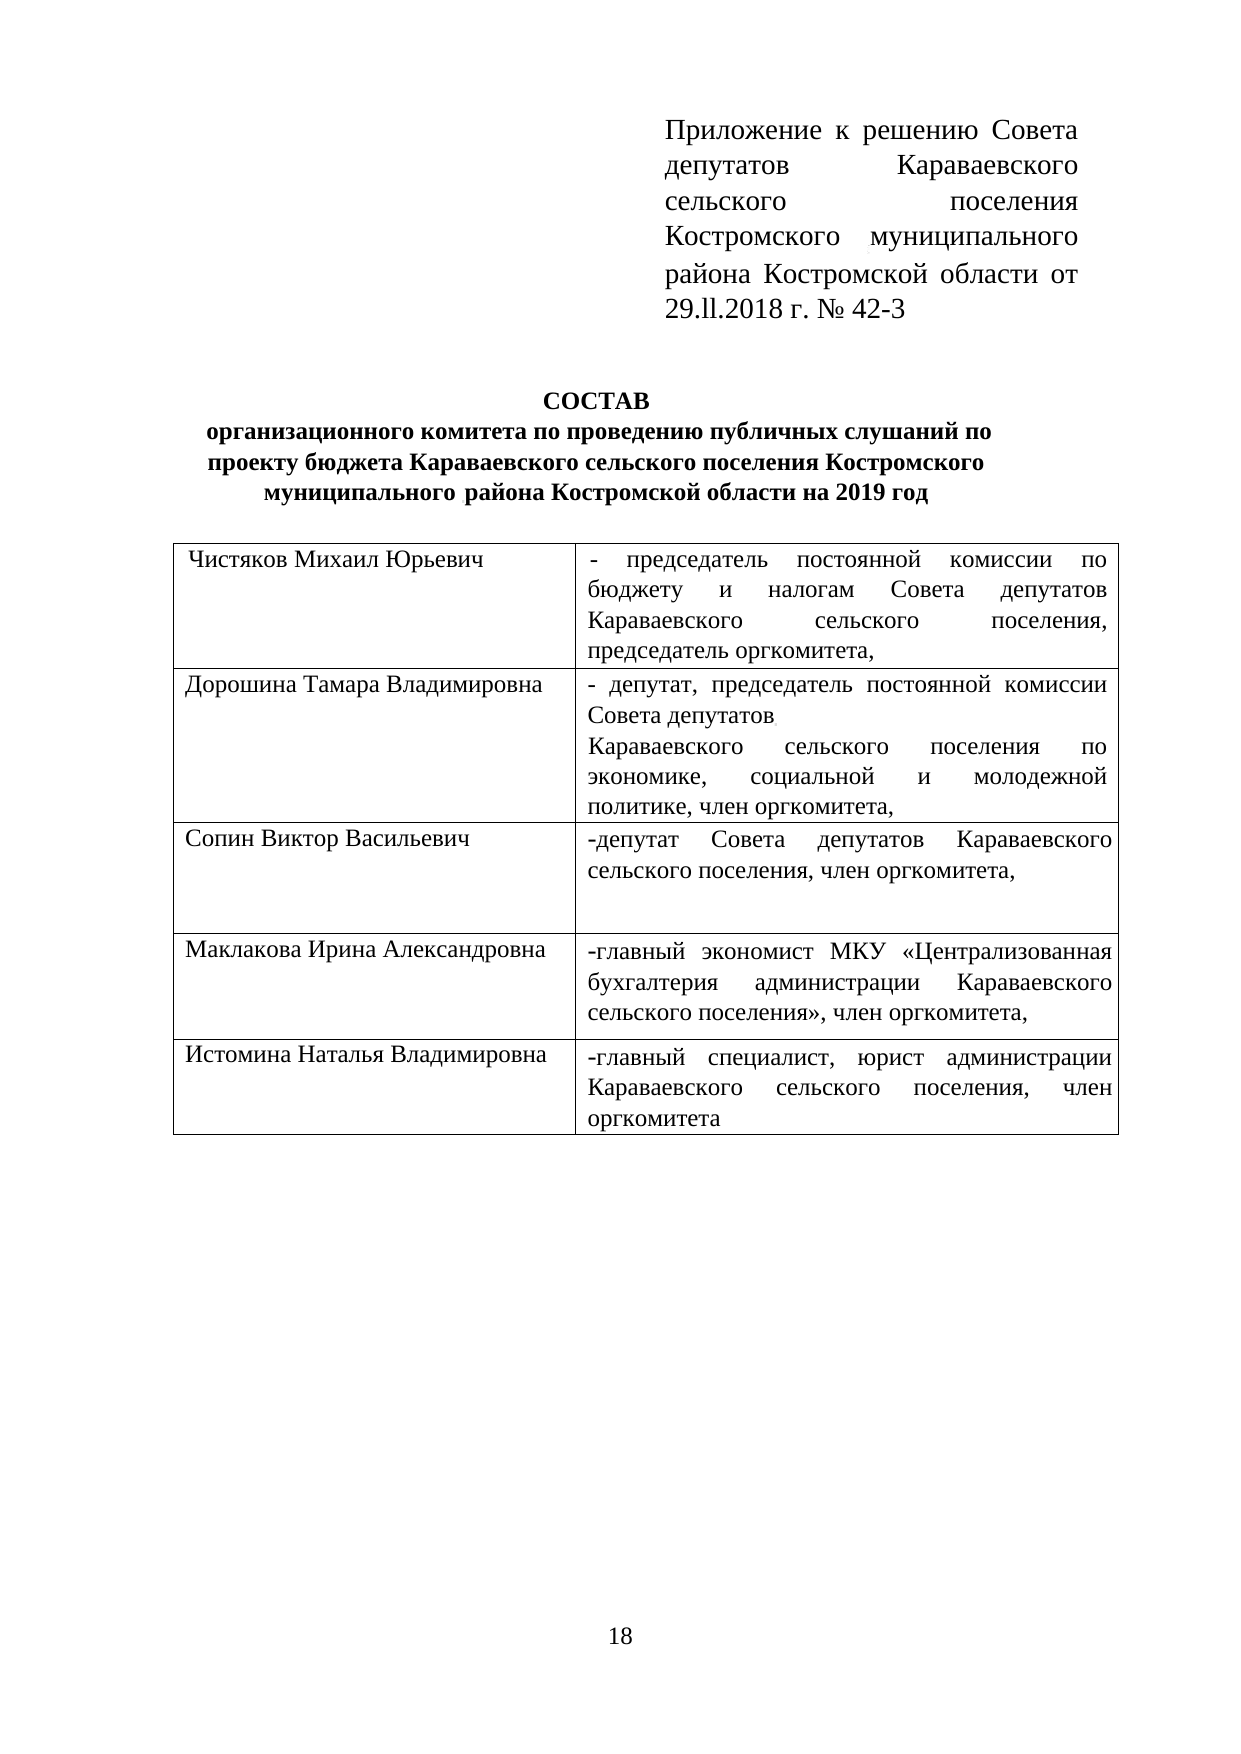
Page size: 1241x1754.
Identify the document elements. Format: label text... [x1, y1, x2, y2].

table_cell Сопин Виктор Васильевич [174, 823, 575, 933]
text организационного комитета по проведению публичных слушаний по проекту бюджета Караваевского сельского поселения Костромского муниципального района Костромской области на 2019 год [185, 416, 1007, 506]
table_cell Истомина Наталья Владимировна [174, 1040, 575, 1134]
text Приложение к решению Совета депутатов Караваевского сельского поселения Костромского муниципального района Костромской области от 29.ll.2018 г. № 42-3 [664, 112, 1078, 325]
table_header - председатель постоянной комиссии по бюджету и налогам Совета депутатов Караваевского сельского поселения, председатель оргкомитета, [576, 544, 1118, 668]
table_cell главный экономист МКУ «Централизованная бухгалтерия администрации Караваевского сельского поселения», член оргкомитета, [576, 934, 1118, 1038]
table_cell депутат Совета депутатов Караваевского сельского поселения, член оргкомитета, [576, 823, 1118, 933]
table_cell Маклакова Ирина Александровна [174, 934, 575, 1038]
text СОСТАВ [185, 386, 1007, 414]
table_header Чистяков Михаил Юрьевич [174, 544, 575, 668]
table_cell главный специалист, юрист администрации Караваевского сельского поселения, член оргкомитета [576, 1040, 1118, 1134]
table_cell - депутат, председатель постоянной комиссии Совета депутатов Караваевского сельского поселения по экономике, социальной и молодежной политике, член оргкомитета, [576, 669, 1118, 822]
table_cell Дорошина Тамара Владимировна [174, 669, 575, 822]
